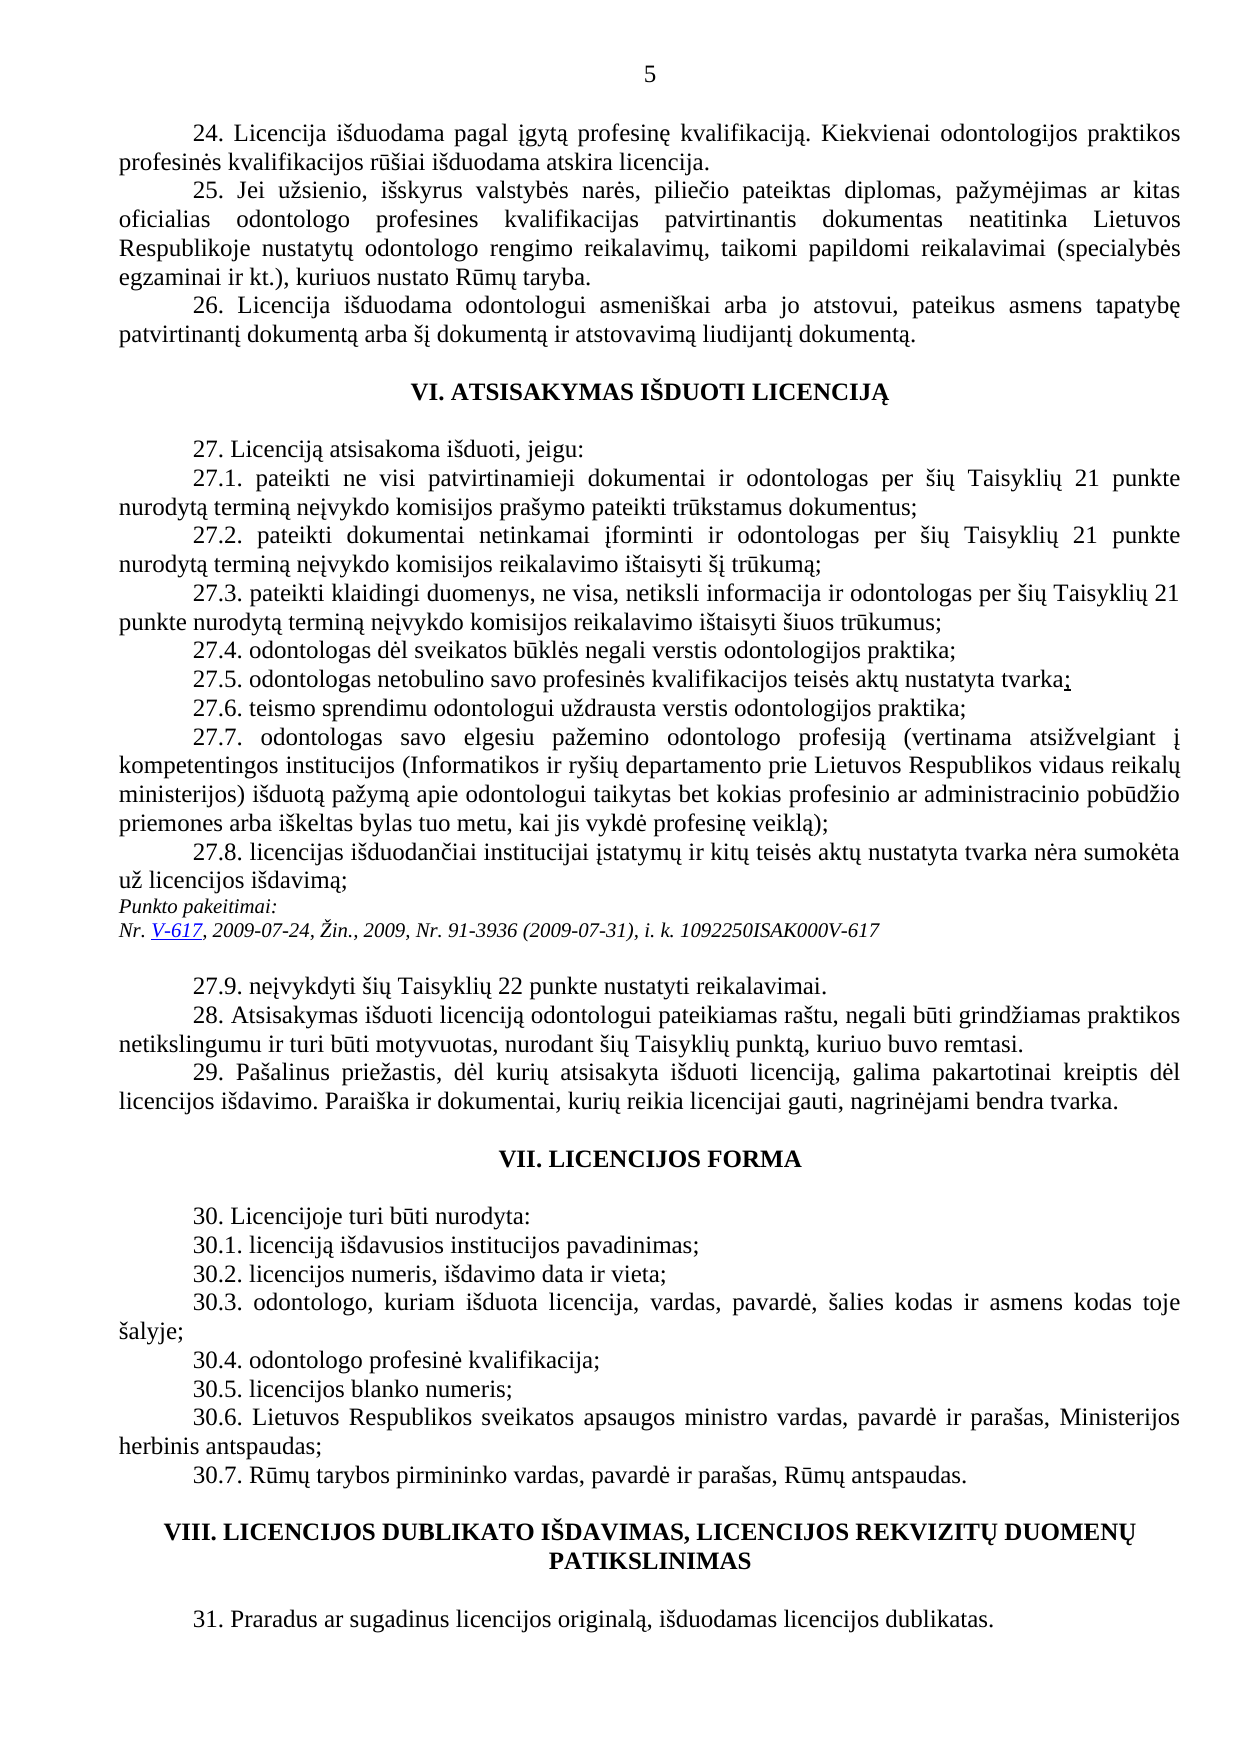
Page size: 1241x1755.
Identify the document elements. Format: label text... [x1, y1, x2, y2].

text 28. Atsisakymas išduoti licenciją odontologui pateikiamas raštu, negali būti grindžiamas praktikos netikslingumu ir turi būti motyvuotas, nurodant šių Taisyklių punktą, kuriuo buvo remtasi. [119, 1000, 1181, 1057]
text 30.6. Lietuvos Respublikos sveikatos apsaugos ministro vardas, pavardė ir parašas, Ministerijos herbinis antspaudas; [119, 1402, 1181, 1460]
text 27.7. odontologas savo elgesiu pažemino odontologo profesiją (vertinama atsižvelgiant į kompetentingos institucijos (Informatikos ir ryšių departamento prie Lietuvos Respublikos vidaus reikalų ministerijos) išduotą pažymą apie odontologui taikytas bet kokias profesinio ar administracinio pobūdžio priemones arba iškeltas bylas tuo metu, kai jis vykdė profesinę veiklą); [119, 722, 1181, 837]
text 27.5. odontologas netobulino savo profesinės kvalifikacijos teisės aktų nustatyta tvarka; [119, 664, 1181, 693]
text 27.3. pateikti klaidingi duomenys, ne visa, netiksli informacija ir odontologas per šių Taisyklių 21 punkte nurodytą terminą neįvykdo komisijos reikalavimo ištaisyti šiuos trūkumus; [119, 578, 1181, 636]
text 30.1. licenciją išdavusios institucijos pavadinimas; [119, 1230, 1181, 1259]
text 27.6. teismo sprendimu odontologui uždrausta verstis odontologijos praktika; [119, 693, 1181, 722]
text Punkto pakeitimai: [119, 894, 1181, 918]
text VI. ATSISAKYMAS IŠDUOTI LICENCIJĄ [119, 377, 1181, 406]
text 24. Licencija išduodama pagal įgytą profesinę kvalifikaciją. Kiekvienai odontologijos praktikos profesinės kvalifikacijos rūšiai išduodama atskira licencija. [119, 118, 1181, 176]
text 30.3. odontologo, kuriam išduota licencija, vardas, pavardė, šalies kodas ir asmens kodas toje šalyje; [119, 1287, 1181, 1345]
text 27.1. pateikti ne visi patvirtinamieji dokumentai ir odontologas per šių Taisyklių 21 punkte nurodytą terminą neįvykdo komisijos prašymo pateikti trūkstamus dokumentus; [119, 463, 1181, 521]
text 29. Pašalinus priežastis, dėl kurių atsisakyta išduoti licenciją, galima pakartotinai kreiptis dėl licencijos išdavimo. Paraiška ir dokumentai, kurių reikia licencijai gauti, nagrinėjami bendra tvarka. [119, 1057, 1181, 1115]
text 31. Praradus ar sugadinus licencijos originalą, išduodamas licencijos dublikatas. [119, 1604, 1181, 1632]
text 30.4. odontologo profesinė kvalifikacija; [119, 1345, 1181, 1374]
text 27. Licenciją atsisakoma išduoti, jeigu: [119, 434, 1181, 463]
text 30.5. licencijos blanko numeris; [119, 1374, 1181, 1402]
text 27.2. pateikti dokumentai netinkamai įforminti ir odontologas per šių Taisyklių 21 punkte nurodytą terminą neįvykdo komisijos reikalavimo ištaisyti šį trūkumą; [119, 521, 1181, 578]
text 27.4. odontologas dėl sveikatos būklės negali verstis odontologijos praktika; [119, 636, 1181, 664]
text 26. Licencija išduodama odontologui asmeniškai arba jo atstovui, pateikus asmens tapatybę patvirtinantį dokumentą arba šį dokumentą ir atstovavimą liudijantį dokumentą. [119, 291, 1181, 348]
text 25. Jei užsienio, išskyrus valstybės narės, piliečio pateiktas diplomas, pažymėjimas ar kitas oficialias odontologo profesines kvalifikacijas patvirtinantis dokumentas neatitinka Lietuvos Respublikoje nustatytų odontologo rengimo reikalavimų, taikomi papildomi reikalavimai (specialybės egzaminai ir kt.), kuriuos nustato Rūmų taryba. [119, 176, 1181, 291]
text 30. Licencijoje turi būti nurodyta: [119, 1201, 1181, 1230]
text VII. LICENCIJOS FORMA [119, 1144, 1181, 1172]
text 30.2. licencijos numeris, išdavimo data ir vieta; [119, 1259, 1181, 1287]
text 27.8. licencijas išduodančiai institucijai įstatymų ir kitų teisės aktų nustatyta tvarka nėra sumokėta už licencijos išdavimą; [119, 837, 1181, 894]
text Nr. V-617, 2009-07-24, Žin., 2009, Nr. 91-3936 (2009-07-31), i. k. 1092250ISAK000V-617 [119, 918, 1181, 942]
text 27.9. neįvykdyti šių Taisyklių 22 punkte nustatyti reikalavimai. [119, 971, 1181, 1000]
text 30.7. Rūmų tarybos pirmininko vardas, pavardė ir parašas, Rūmų antspaudas. [119, 1460, 1181, 1489]
text VIII. Licencijos DUBLIKATO IŠDAVIMAS, LICENCIJOS REKVIZITŲ DUOMENŲ PATIKSLINIMAS [119, 1517, 1181, 1575]
